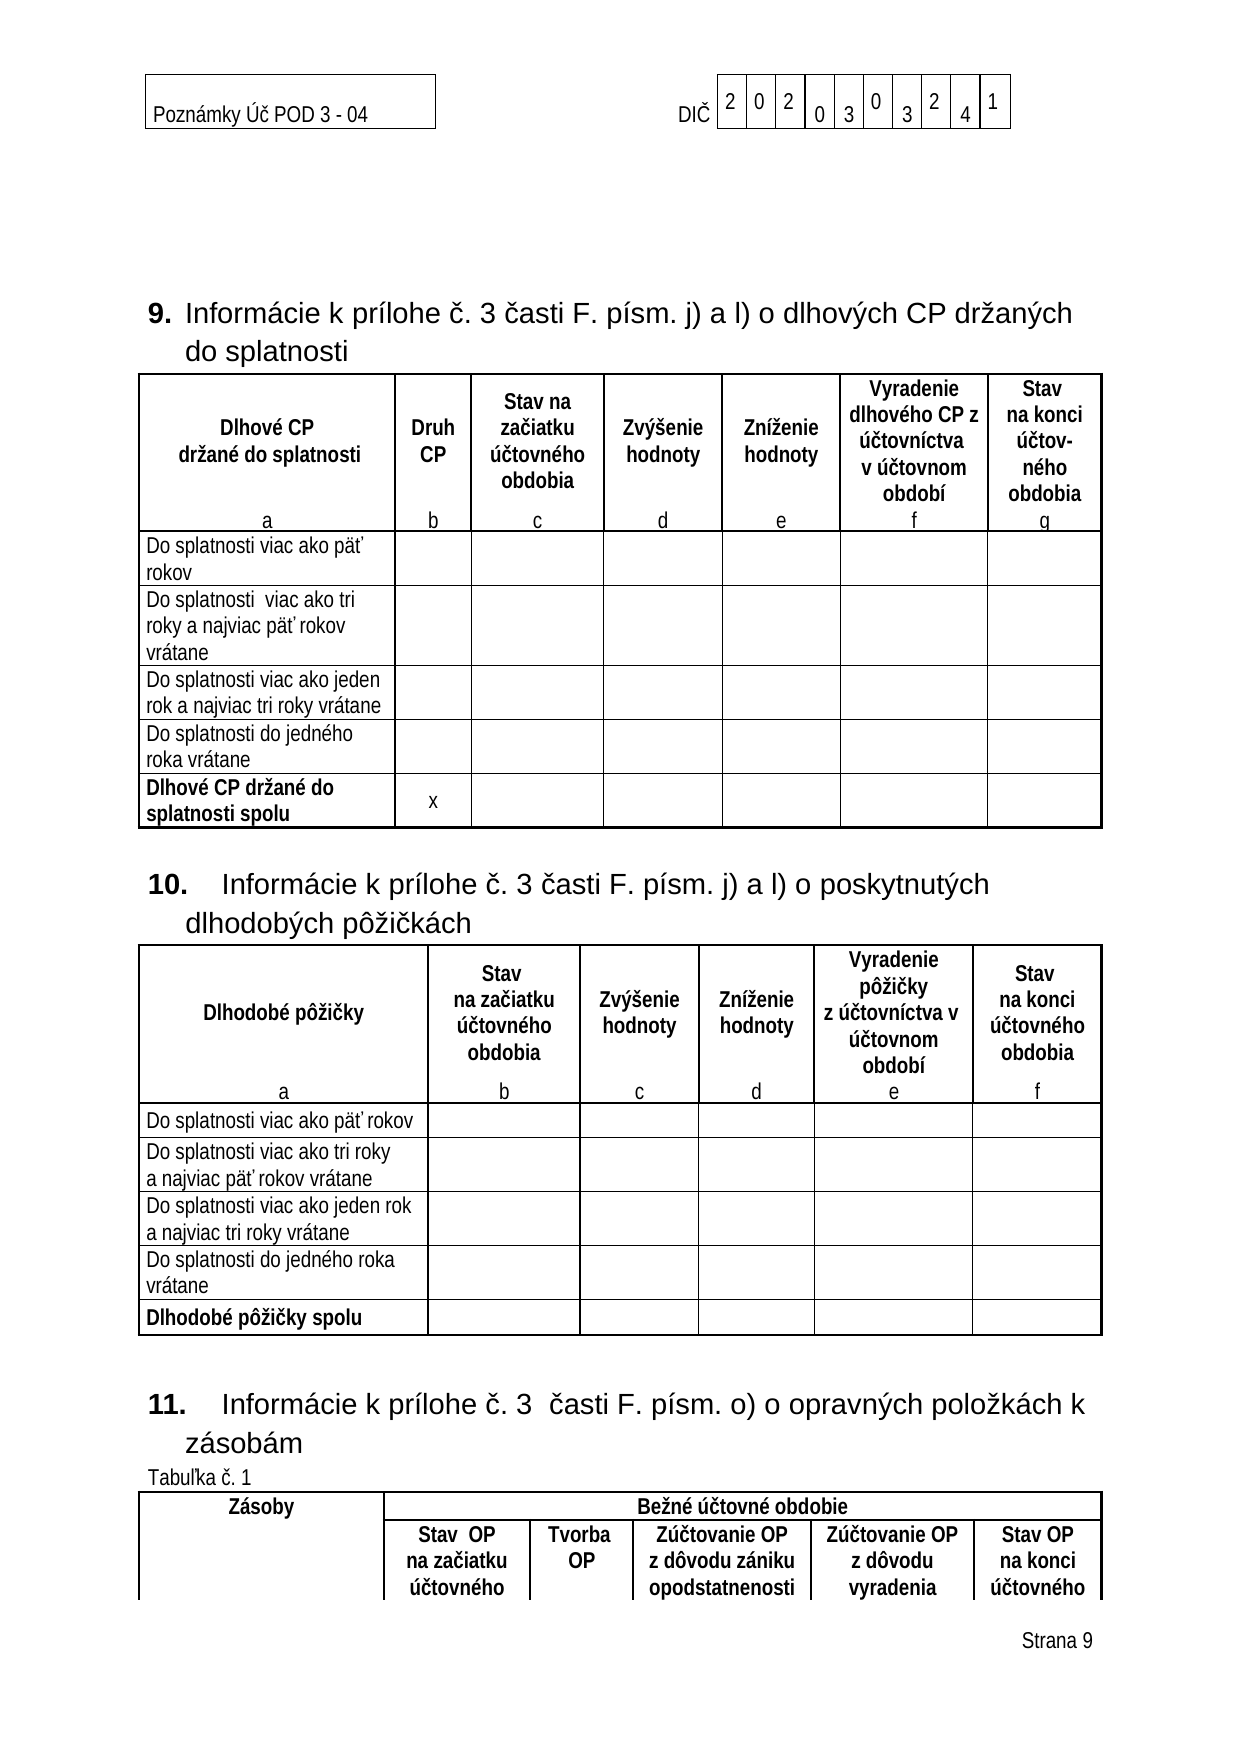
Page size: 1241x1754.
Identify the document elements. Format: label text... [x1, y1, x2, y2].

table_header Stav na konci účtovného obdobia [974, 946, 1100, 1078]
table_cell [472, 720, 603, 773]
table_header Vyradenie dlhového CP z účtovníctva v účtovnom období [841, 375, 987, 507]
table_cell [699, 1192, 814, 1245]
table_cell [581, 1104, 698, 1137]
table_header Druh CP [396, 375, 470, 507]
table_cell [723, 774, 840, 826]
table_cell Do splatnosti viac ako päť rokov [140, 1104, 427, 1137]
table_cell [581, 1192, 698, 1245]
table_cell [429, 1104, 579, 1137]
table_cell [581, 1246, 698, 1298]
table_cell Stav OP na začiatku účtovného [385, 1521, 529, 1600]
table_cell d [605, 507, 721, 530]
table_cell g [989, 507, 1100, 530]
table_cell [472, 666, 603, 719]
title Informácie k prílohe č. 3 časti F. písm. j) a l) o dlhových CP držaných do splatnosti [148, 296, 1093, 368]
table_cell e [815, 1078, 972, 1102]
table_cell f [974, 1078, 1100, 1102]
table_cell [723, 666, 840, 719]
table_cell [841, 774, 987, 826]
table_cell [841, 586, 987, 665]
table_cell [699, 1104, 814, 1137]
table_cell Do splatnosti viac ako tri roky a najviac päť rokov vrátane [140, 586, 394, 665]
table_cell [429, 1138, 579, 1191]
table_cell Zúčtovanie OP z dôvodu zániku opodstatnenosti [634, 1521, 810, 1600]
table_cell [396, 532, 471, 585]
table_cell Stav OP na konci účtovného [975, 1521, 1100, 1600]
table_cell [973, 1138, 1100, 1191]
table_header Zníženie hodnoty [723, 375, 839, 507]
table_cell [472, 532, 603, 585]
table_cell [429, 1300, 579, 1334]
table_cell [815, 1246, 972, 1298]
table_cell [973, 1246, 1100, 1298]
table_cell [472, 774, 603, 826]
table_cell [815, 1104, 972, 1137]
table_header Zvýšenie hodnoty [581, 946, 698, 1078]
table_cell [973, 1104, 1100, 1137]
table_cell d [700, 1078, 813, 1102]
table_cell [988, 666, 1100, 719]
table_cell [429, 1192, 579, 1245]
table_cell [841, 720, 987, 773]
table_cell [472, 586, 603, 665]
table_cell Do splatnosti do jedného roka vrátane [140, 1246, 427, 1298]
table_cell [699, 1246, 814, 1298]
table_cell x [396, 774, 471, 826]
table_cell [841, 666, 987, 719]
table_header Zníženie hodnoty [700, 946, 813, 1078]
title Informácie k prílohe č. 3 časti F. písm. o) o opravných položkách k zásobám [148, 1387, 1093, 1459]
table_cell c [472, 507, 603, 530]
table_cell [723, 720, 840, 773]
table_cell [429, 1246, 579, 1298]
table_header Stav na konci účtov-ného obdobia [989, 375, 1100, 507]
table_header Vyradenie pôžičky z účtovníctva v účtovnom období [815, 946, 972, 1078]
table_header Dlhové CP držané do splatnosti [140, 375, 394, 507]
table_cell c [581, 1078, 698, 1102]
table_cell Do splatnosti viac ako tri roky a najviac päť rokov vrátane [140, 1138, 427, 1191]
table_header Zásoby [140, 1493, 383, 1600]
table_cell b [429, 1078, 579, 1102]
table_cell b [396, 507, 470, 530]
table_cell Dlhodobé pôžičky spolu [140, 1300, 427, 1334]
table_cell [988, 532, 1100, 585]
table_cell [581, 1300, 698, 1334]
table_cell [973, 1192, 1100, 1245]
table_cell [973, 1300, 1100, 1334]
table_cell [815, 1300, 972, 1334]
table_cell a [140, 1078, 427, 1102]
table_cell Zúčtovanie OP z dôvodu vyradenia [812, 1521, 973, 1600]
table_cell [604, 774, 722, 826]
table_cell [604, 720, 722, 773]
table_cell [396, 586, 471, 665]
table_cell [988, 720, 1100, 773]
title Informácie k prílohe č. 3 časti F. písm. j) a l) o poskytnutých dlhodobých pôžičkách [148, 867, 1093, 939]
table_cell Do splatnosti viac ako päť rokov [140, 532, 394, 585]
table_header Dlhodobé pôžičky [140, 946, 427, 1078]
table_cell [604, 586, 722, 665]
table_cell [723, 532, 840, 585]
table_cell Do splatnosti viac ako jeden rok a najviac tri roky vrátane [140, 1192, 427, 1245]
table_cell [841, 532, 987, 585]
table_cell Dlhové CP držané do splatnosti spolu [140, 774, 394, 826]
table_cell e [723, 507, 839, 530]
table_cell [988, 774, 1100, 826]
table_cell a [140, 507, 394, 530]
table_header Bežné účtovné obdobie [385, 1493, 1100, 1519]
table_cell [699, 1138, 814, 1191]
table_cell [604, 532, 722, 585]
table_cell [396, 666, 471, 719]
table_cell Do splatnosti do jedného roka vrátane [140, 720, 394, 773]
table_cell [581, 1138, 698, 1191]
table_cell Do splatnosti viac ako jeden rok a najviac tri roky vrátane [140, 666, 394, 719]
table_cell Tvorba OP [531, 1521, 632, 1600]
table_cell [396, 720, 471, 773]
table_cell f [841, 507, 987, 530]
table_cell [723, 586, 840, 665]
table_header Zvýšenie hodnoty [605, 375, 721, 507]
text Tabuľka č. 1 [148, 1464, 1093, 1491]
table_cell [815, 1138, 972, 1191]
table_header Stav na začiatku účtovného obdobia [429, 946, 579, 1078]
table_cell [815, 1192, 972, 1245]
table_cell [604, 666, 722, 719]
table_header Stav na začiatku účtovného obdobia [472, 375, 603, 507]
table_cell [699, 1300, 814, 1334]
table_cell [988, 586, 1100, 665]
